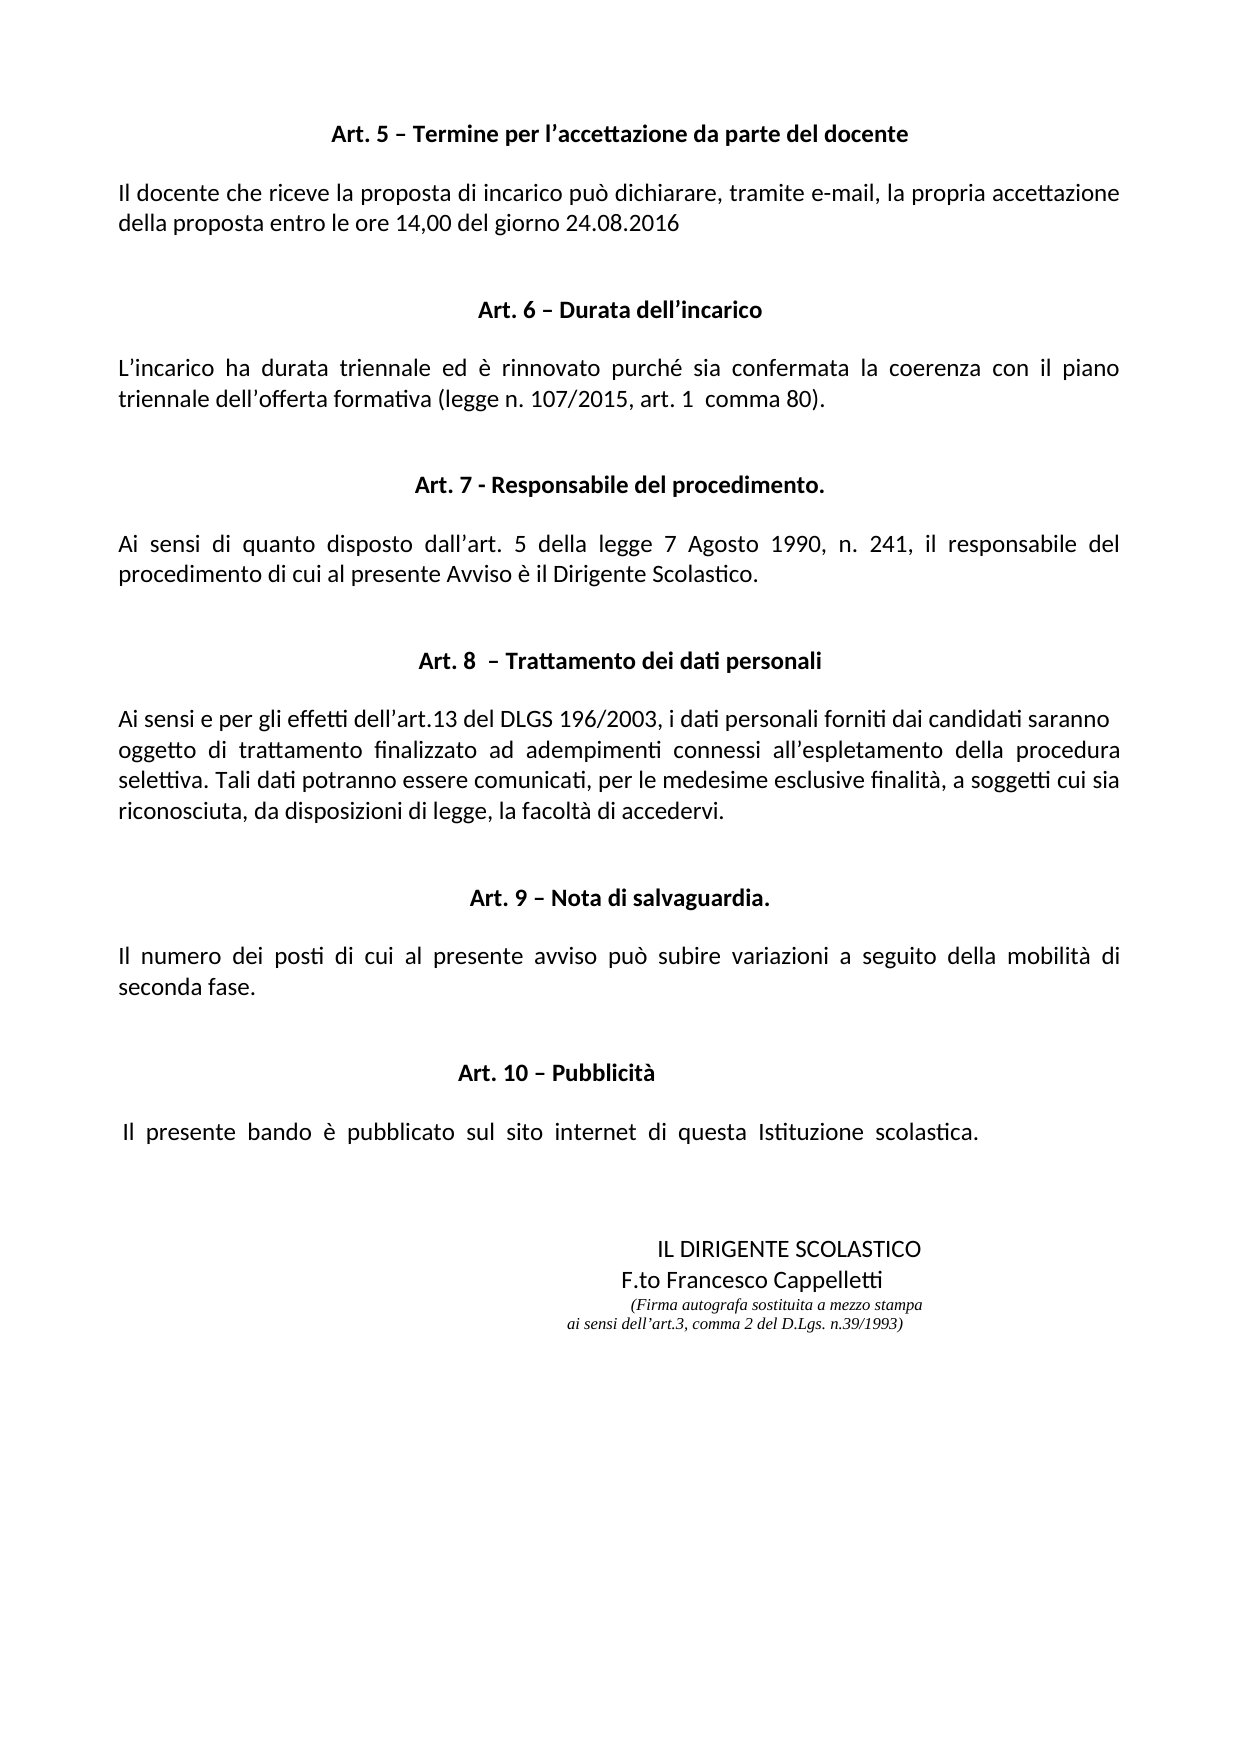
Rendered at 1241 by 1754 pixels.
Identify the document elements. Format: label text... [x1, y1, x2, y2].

text IL DIRIGENTE SCOLASTICO [118, 1233, 921, 1263]
text Il numero dei posti di cui al presente avviso può subire variazioni a seguito della mobilità di seconda fase. [118, 940, 1122, 1001]
text F.to Francesco Cappelletti [131, 1264, 899, 1294]
text (Firma autografa sostituita a mezzo stampa [122, 1294, 1124, 1313]
text Il docente che riceve la proposta di incarico può dichiarare, tramite e-mail, la propria accettazione della proposta entro le ore 14,00 del giorno 24.08.2016 [118, 177, 1122, 238]
text L’incarico ha durata triennale ed è rinnovato purché sia confermata la coerenza con il piano triennale dell’offerta formativa (legge n. 107/2015, art. 1 comma 80). [118, 352, 1122, 413]
text oggetto di trattamento finalizzato ad adempimenti connessi all’espletamento della procedura selettiva. Tali dati potranno essere comunicati, per le medesime esclusive finalità, a soggetti cui sia riconosciuta, da disposizioni di legge, la facoltà di accedervi. [118, 734, 1122, 826]
text Art. 6 – Durata dell’incarico [118, 294, 1122, 324]
text Ai sensi e per gli effetti dell’art.13 del DLGS 196/2003, i dati personali forniti dai candidati saranno [118, 703, 1122, 734]
text Art. 5 – Termine per l’accettazione da parte del docente [118, 118, 1122, 149]
text Ai sensi di quanto disposto dall’art. 5 della legge 7 Agosto 1990, n. 241, il responsabile del procedimento di cui al presente Avviso è il Dirigente Scolastico. [118, 528, 1122, 589]
text Il presente bando è pubblicato sul sito internet di questa Istituzione scolastica. [122, 1116, 1124, 1146]
text Art. 9 – Nota di salvaguardia. [118, 882, 1122, 912]
text ai sensi dell’art.3, comma 2 del D.Lgs. n.39/1993) [122, 1313, 1124, 1333]
text Art. 8 – Trattamento dei dati personali [118, 645, 1122, 676]
text Art. 10 – Pubblicità [118, 1057, 695, 1088]
text Art. 7 - Responsabile del procedimento. [118, 469, 1122, 500]
